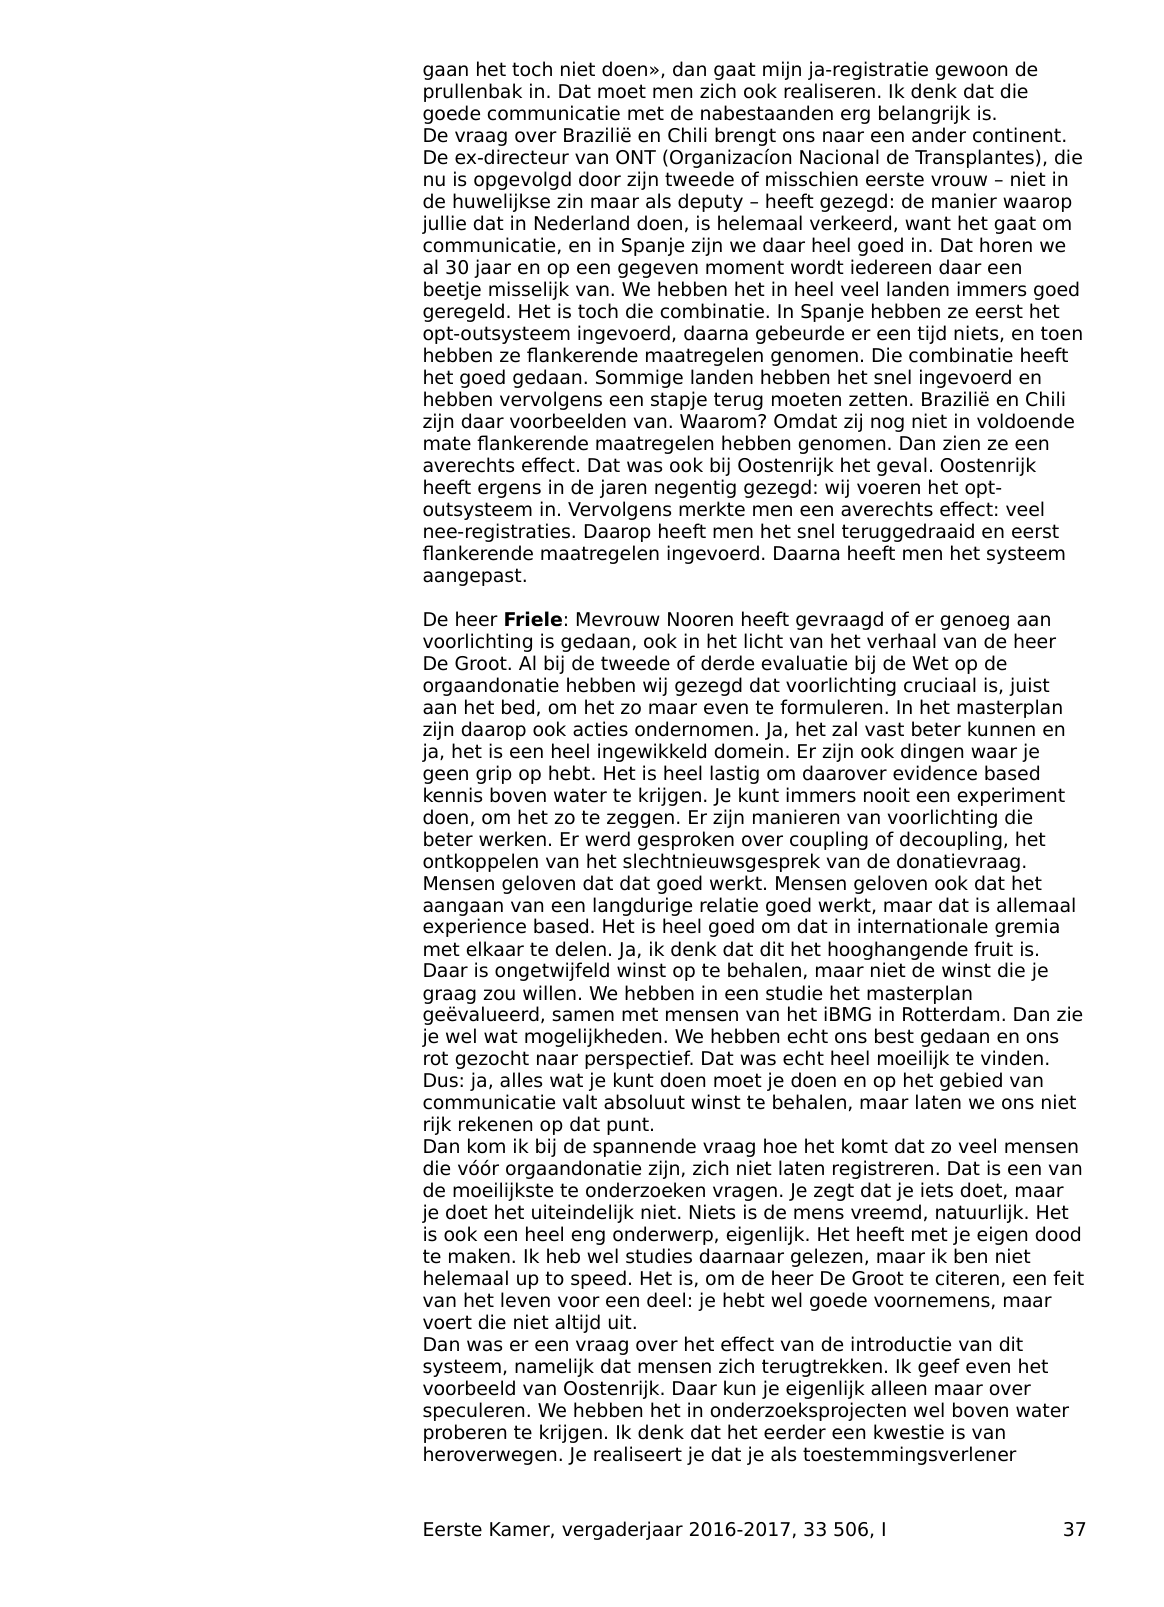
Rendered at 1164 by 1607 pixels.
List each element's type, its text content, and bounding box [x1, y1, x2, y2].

text De heer Friele: Mevrouw Nooren heeft gevraagd of er genoeg aan voorlichting is gedaan, ook in het licht van het verhaal van de heer De Groot. Al bij de tweede of derde evaluatie bij de Wet op de orgaandonatie hebben wij gezegd dat voorlichting cruciaal is, juist aan het bed, om het zo maar even te formuleren. In het masterplan zijn daarop ook acties ondernomen. Ja, het zal vast beter kunnen en ja, het is een heel ingewikkeld domein. Er zijn ook dingen waar je geen grip op hebt. Het is heel lastig om daarover evidence based kennis boven water te krijgen. Je kunt immers nooit een experiment doen, om het zo te zeggen. Er zijn manieren van voorlichting die beter werken. Er werd gesproken over coupling of decoupling, het ontkoppelen van het slechtnieuwsgesprek van de donatievraag. Mensen geloven dat dat goed werkt. Mensen geloven ook dat het aangaan van een langdurige relatie goed werkt, maar dat is allemaal experience based. Het is heel goed om dat in internationale gremia met elkaar te delen. Ja, ik denk dat dit het hooghangende fruit is. Daar is ongetwijfeld winst op te behalen, maar niet de winst die je graag zou willen. We hebben in een studie het masterplan geëvalueerd, samen met mensen van het iBMG in Rotterdam. Dan zie je wel wat mogelijkheden. We hebben echt ons best gedaan en ons rot gezocht naar perspectief. Dat was echt heel moeilijk te vinden. Dus: ja, alles wat je kunt doen moet je doen en op het gebied van communicatie valt absoluut winst te behalen, maar laten we ons niet rijk rekenen op dat punt. [422, 609, 1087, 1136]
text Dan kom ik bij de spannende vraag hoe het komt dat zo veel mensen die vóór orgaandonatie zijn, zich niet laten registreren. Dat is een van de moeilijkste te onderzoeken vragen. Je zegt dat je iets doet, maar je doet het uiteindelijk niet. Niets is de mens vreemd, natuurlijk. Het is ook een heel eng onderwerp, eigenlijk. Het heeft met je eigen dood te maken. Ik heb wel studies daarnaar gelezen, maar ik ben niet helemaal up to speed. Het is, om de heer De Groot te citeren, een feit van het leven voor een deel: je hebt wel goede voornemens, maar voert die niet altijd uit. [422, 1136, 1087, 1334]
text gaan het toch niet doen», dan gaat mijn ja-registratie gewoon de prullenbak in. Dat moet men zich ook realiseren. Ik denk dat die goede communicatie met de nabestaanden erg belangrijk is. [422, 59, 1087, 125]
text Dan was er een vraag over het effect van de introductie van dit systeem, namelijk dat mensen zich terugtrekken. Ik geef even het voorbeeld van Oostenrijk. Daar kun je eigenlijk alleen maar over speculeren. We hebben het in onderzoeksprojecten wel boven water proberen te krijgen. Ik denk dat het eerder een kwestie is van heroverwegen. Je realiseert je dat je als toestemmingsverlener [422, 1334, 1087, 1466]
text De vraag over Brazilië en Chili brengt ons naar een ander continent. De ex-directeur van ONT (Organizacíon Nacional de Transplantes), die nu is opgevolgd door zijn tweede of misschien eerste vrouw – niet in de huwelijkse zin maar als deputy – heeft gezegd: de manier waarop jullie dat in Nederland doen, is helemaal verkeerd, want het gaat om communicatie, en in Spanje zijn we daar heel goed in. Dat horen we al 30 jaar en op een gegeven moment wordt iedereen daar een beetje misselijk van. We hebben het in heel veel landen immers goed geregeld. Het is toch die combinatie. In Spanje hebben ze eerst het opt-outsysteem ingevoerd, daarna gebeurde er een tijd niets, en toen hebben ze flankerende maatregelen genomen. Die combinatie heeft het goed gedaan. Sommige landen hebben het snel ingevoerd en hebben vervolgens een stapje terug moeten zetten. Brazilië en Chili zijn daar voorbeelden van. Waarom? Omdat zij nog niet in voldoende mate flankerende maatregelen hebben genomen. Dan zien ze een averechts effect. Dat was ook bij Oostenrijk het geval. Oostenrijk heeft ergens in de jaren negentig gezegd: wij voeren het opt-outsysteem in. Vervolgens merkte men een averechts effect: veel nee-registraties. Daarop heeft men het snel teruggedraaid en eerst flankerende maatregelen ingevoerd. Daarna heeft men het systeem aangepast. [422, 125, 1087, 587]
